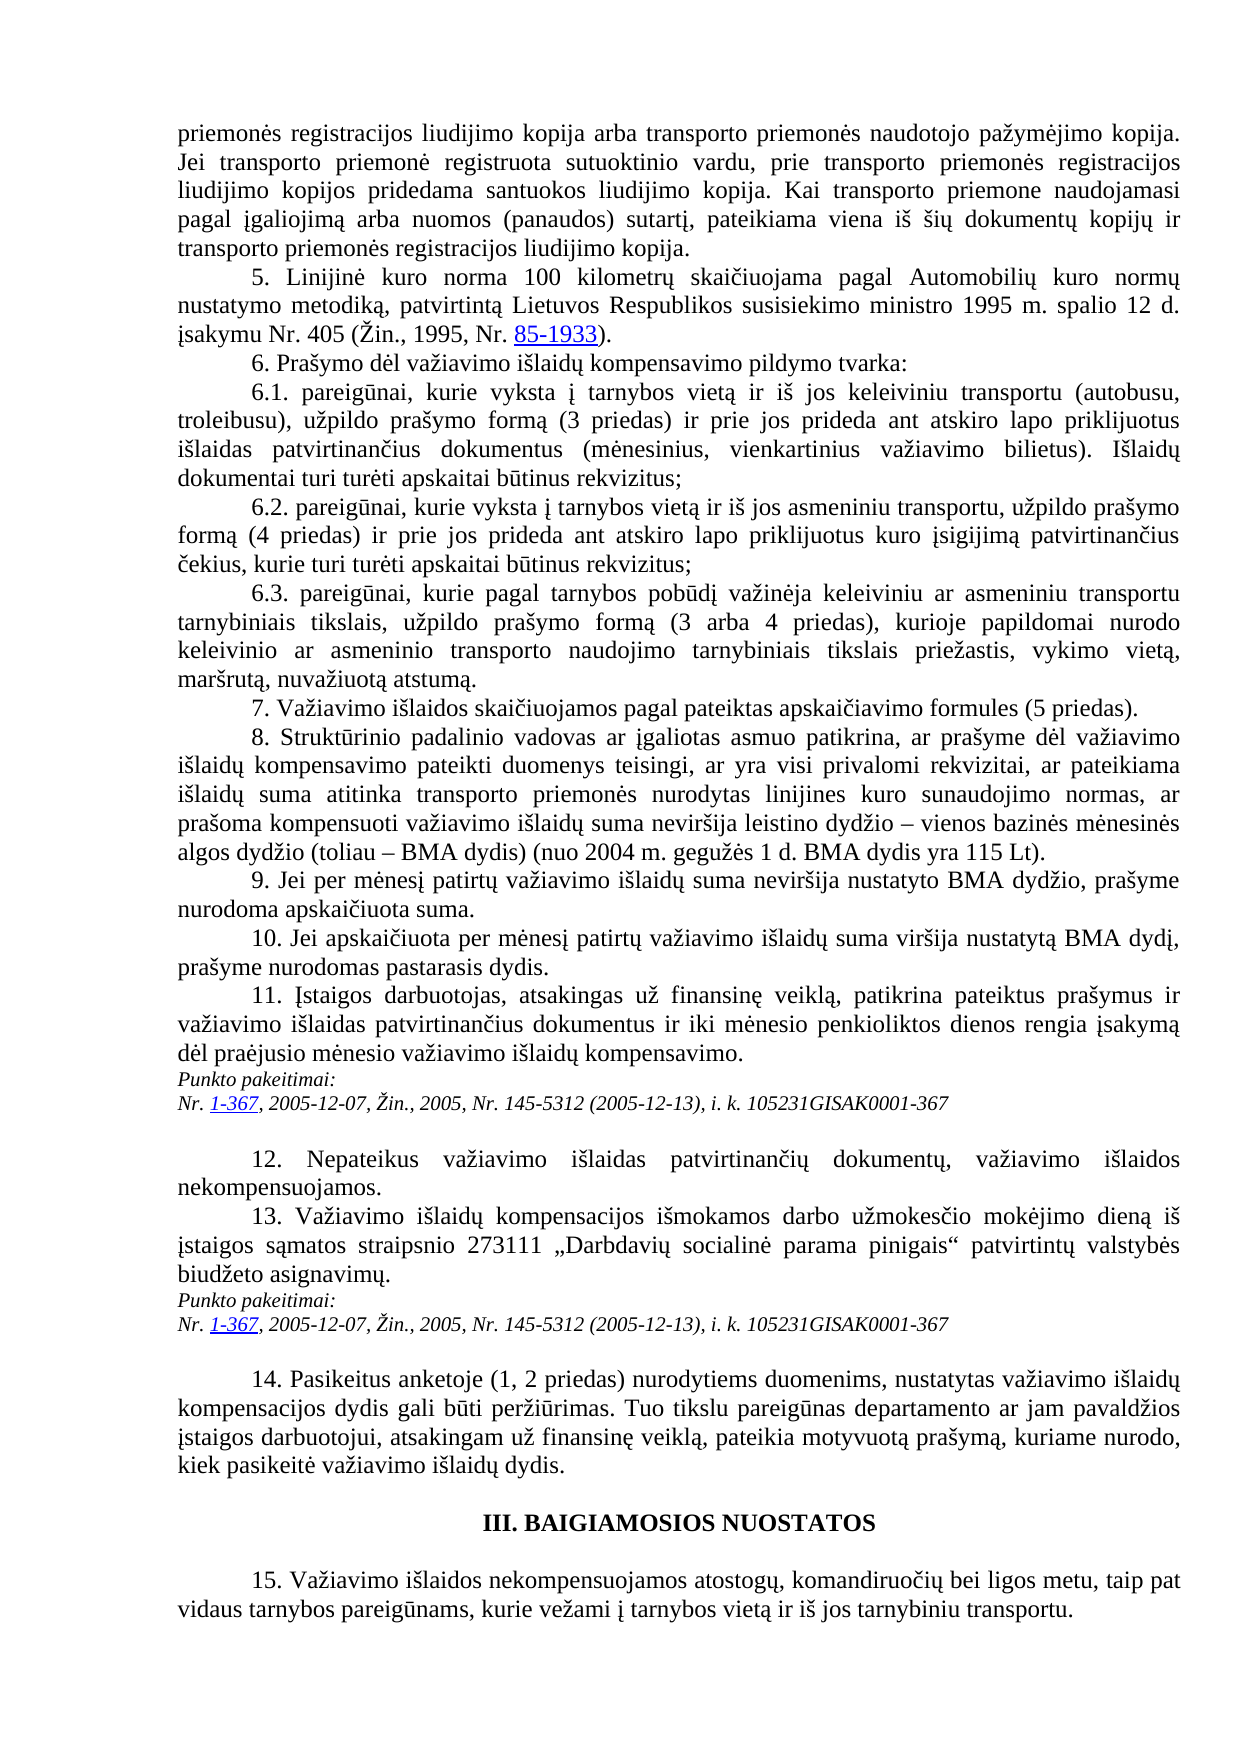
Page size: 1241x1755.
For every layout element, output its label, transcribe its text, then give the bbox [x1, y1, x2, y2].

text 9. Jei per mėnesį patirtų važiavimo išlaidų suma neviršija nustatyto BMA dydžio, prašyme nurodoma apskaičiuota suma. [177, 866, 1181, 923]
text 5. Linijinė kuro norma 100 kilometrų skaičiuojama pagal Automobilių kuro normų nustatymo metodiką, patvirtintą Lietuvos Respublikos susisiekimo ministro 1995 m. spalio 12 d. įsakymu Nr. 405 (Žin., 1995, Nr. 85-1933). [177, 262, 1181, 348]
text 6.1. pareigūnai, kurie vyksta į tarnybos vietą ir iš jos keleiviniu transportu (autobusu, troleibusu), užpildo prašymo formą (3 priedas) ir prie jos prideda ant atskiro lapo priklijuotus išlaidas patvirtinančius dokumentus (mėnesinius, vienkartinius važiavimo bilietus). Išlaidų dokumentai turi turėti apskaitai būtinus rekvizitus; [177, 377, 1181, 492]
text Nr. 1-367, 2005-12-07, Žin., 2005, Nr. 145-5312 (2005-12-13), i. k. 105231GISAK0001-367 [177, 1091, 1181, 1115]
text 11. Įstaigos darbuotojas, atsakingas už finansinę veiklą, patikrina pateiktus prašymus ir važiavimo išlaidas patvirtinančius dokumentus ir iki mėnesio penkioliktos dienos rengia įsakymą dėl praėjusio mėnesio važiavimo išlaidų kompensavimo. [177, 981, 1181, 1067]
text 6. Prašymo dėl važiavimo išlaidų kompensavimo pildymo tvarka: [177, 348, 1181, 377]
text 14. Pasikeitus anketoje (1, 2 priedas) nurodytiems duomenims, nustatytas važiavimo išlaidų kompensacijos dydis gali būti peržiūrimas. Tuo tikslu pareigūnas departamento ar jam pavaldžios įstaigos darbuotojui, atsakingam už finansinę veiklą, pateikia motyvuotą prašymą, kuriame nurodo, kiek pasikeitė važiavimo išlaidų dydis. [177, 1364, 1181, 1479]
text 15. Važiavimo išlaidos nekompensuojamos atostogų, komandiruočių bei ligos metu, taip pat vidaus tarnybos pareigūnams, kurie vežami į tarnybos vietą ir iš jos tarnybiniu transportu. [177, 1566, 1181, 1623]
text priemonės registracijos liudijimo kopija arba transporto priemonės naudotojo pažymėjimo kopija. Jei transporto priemonė registruota sutuoktinio vardu, prie transporto priemonės registracijos liudijimo kopijos pridedama santuokos liudijimo kopija. Kai transporto priemone naudojamasi pagal įgaliojimą arba nuomos (panaudos) sutartį, pateikiama viena iš šių dokumentų kopijų ir transporto priemonės registracijos liudijimo kopija. [177, 118, 1181, 262]
text Punkto pakeitimai: [177, 1287, 1181, 1312]
text 10. Jei apskaičiuota per mėnesį patirtų važiavimo išlaidų suma viršija nustatytą BMA dydį, prašyme nurodomas pastarasis dydis. [177, 923, 1181, 981]
text 6.3. pareigūnai, kurie pagal tarnybos pobūdį važinėja keleiviniu ar asmeniniu transportu tarnybiniais tikslais, užpildo prašymo formą (3 arba 4 priedas), kurioje papildomai nurodo keleivinio ar asmeninio transporto naudojimo tarnybiniais tikslais priežastis, vykimo vietą, maršrutą, nuvažiuotą atstumą. [177, 578, 1181, 693]
text 12. Nepateikus važiavimo išlaidas patvirtinančių dokumentų, važiavimo išlaidos nekompensuojamos. [177, 1144, 1181, 1201]
text 7. Važiavimo išlaidos skaičiuojamos pagal pateiktas apskaičiavimo formules (5 priedas). [177, 693, 1181, 722]
text III. BAIGIAMOSIOS NUOSTATOS [177, 1508, 1181, 1537]
text Punkto pakeitimai: [177, 1067, 1181, 1091]
text 8. Struktūrinio padalinio vadovas ar įgaliotas asmuo patikrina, ar prašyme dėl važiavimo išlaidų kompensavimo pateikti duomenys teisingi, ar yra visi privalomi rekvizitai, ar pateikiama išlaidų suma atitinka transporto priemonės nurodytas linijines kuro sunaudojimo normas, ar prašoma kompensuoti važiavimo išlaidų suma neviršija leistino dydžio – vienos bazinės mėnesinės algos dydžio (toliau – BMA dydis) (nuo 2004 m. gegužės 1 d. BMA dydis yra 115 Lt). [177, 722, 1181, 866]
text 13. Važiavimo išlaidų kompensacijos išmokamos darbo užmokesčio mokėjimo dieną iš įstaigos sąmatos straipsnio 273111 „Darbdavių socialinė parama pinigais“ patvirtintų valstybės biudžeto asignavimų. [177, 1201, 1181, 1287]
text 6.2. pareigūnai, kurie vyksta į tarnybos vietą ir iš jos asmeniniu transportu, užpildo prašymo formą (4 priedas) ir prie jos prideda ant atskiro lapo priklijuotus kuro įsigijimą patvirtinančius čekius, kurie turi turėti apskaitai būtinus rekvizitus; [177, 492, 1181, 578]
text Nr. 1-367, 2005-12-07, Žin., 2005, Nr. 145-5312 (2005-12-13), i. k. 105231GISAK0001-367 [177, 1312, 1181, 1336]
